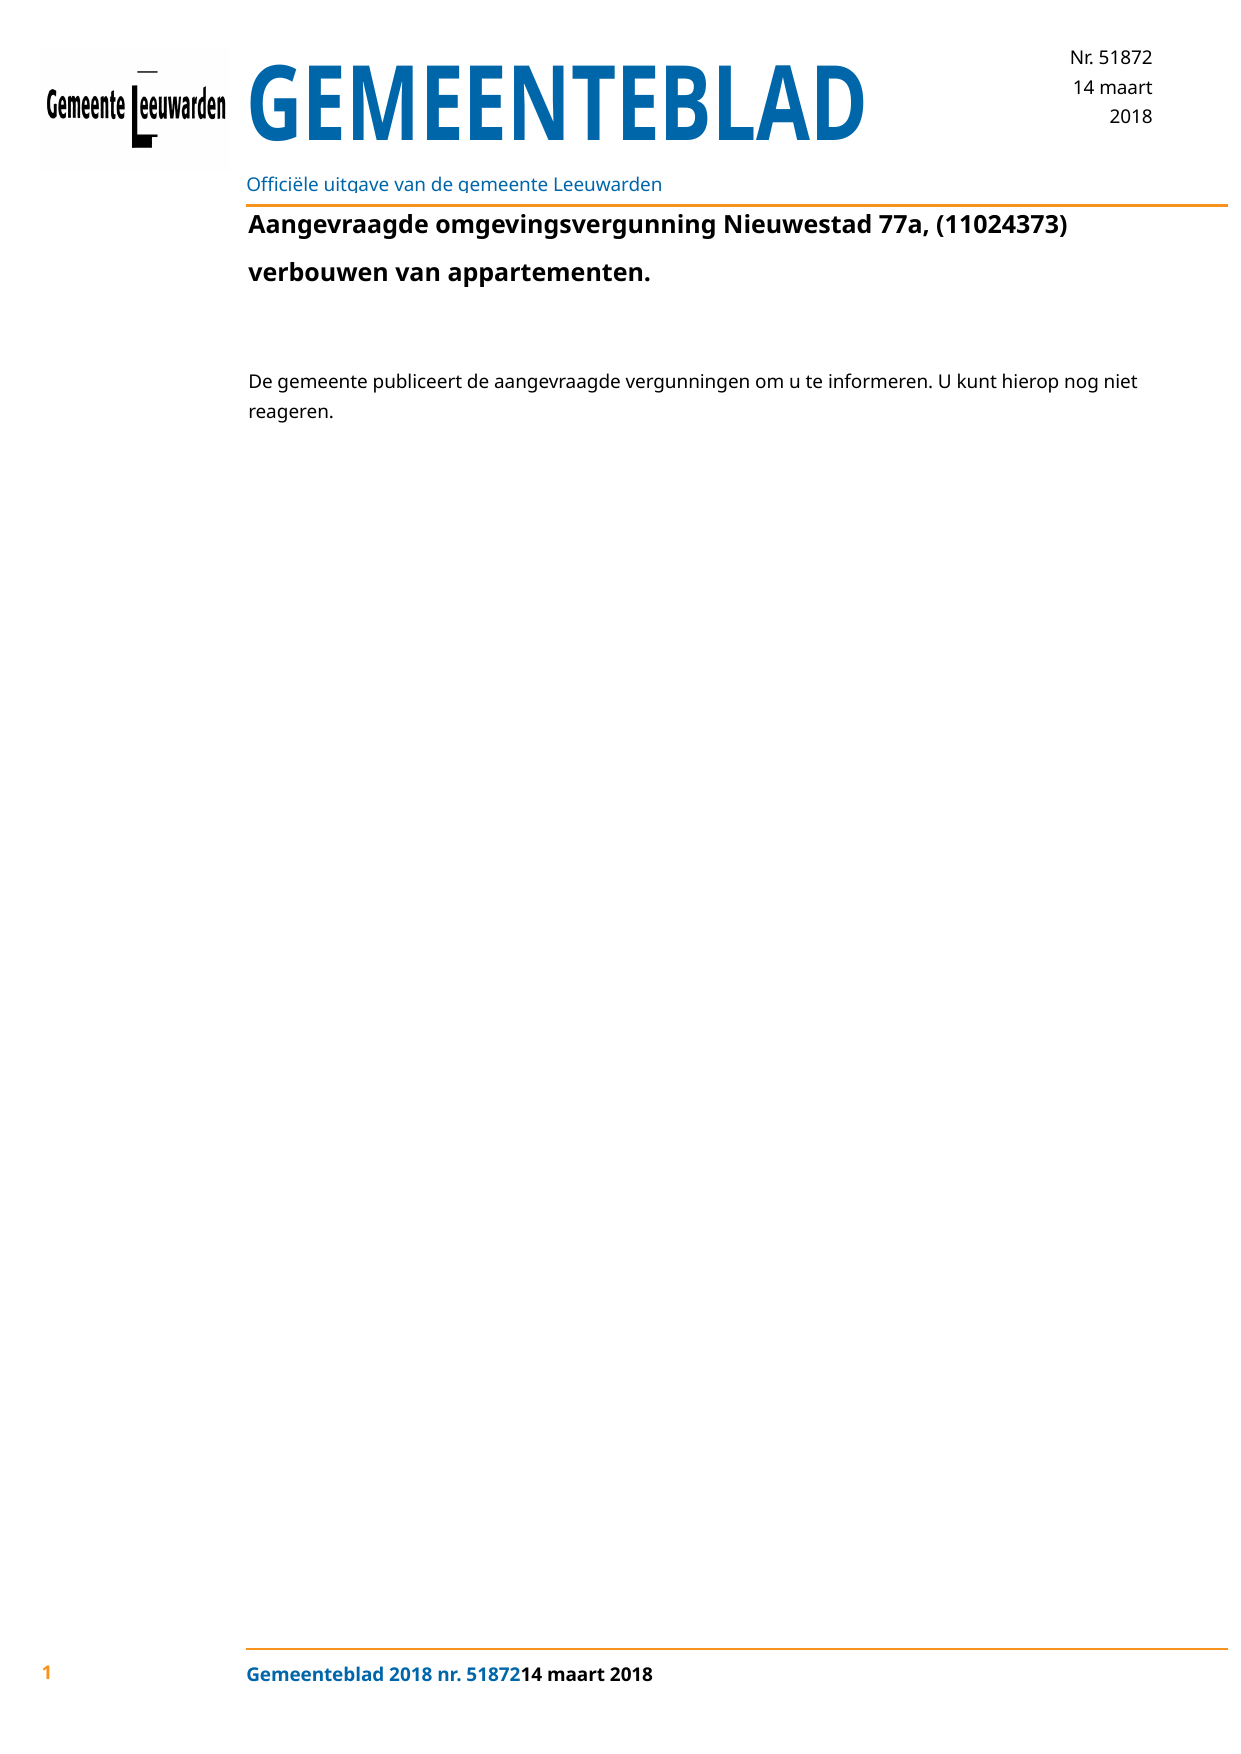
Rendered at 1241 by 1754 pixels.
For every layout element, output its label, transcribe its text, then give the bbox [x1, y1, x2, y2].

text Aangevraagde omgevingsvergunning Nieuwestad 77a, (11024373) verbouwen van appartementen. [248, 207, 1152, 288]
text De gemeente publiceert de aangevraagde vergunningen om u te informeren. U kunt hierop nog niet reageren. [248, 368, 1152, 424]
picture [41, 47, 231, 172]
